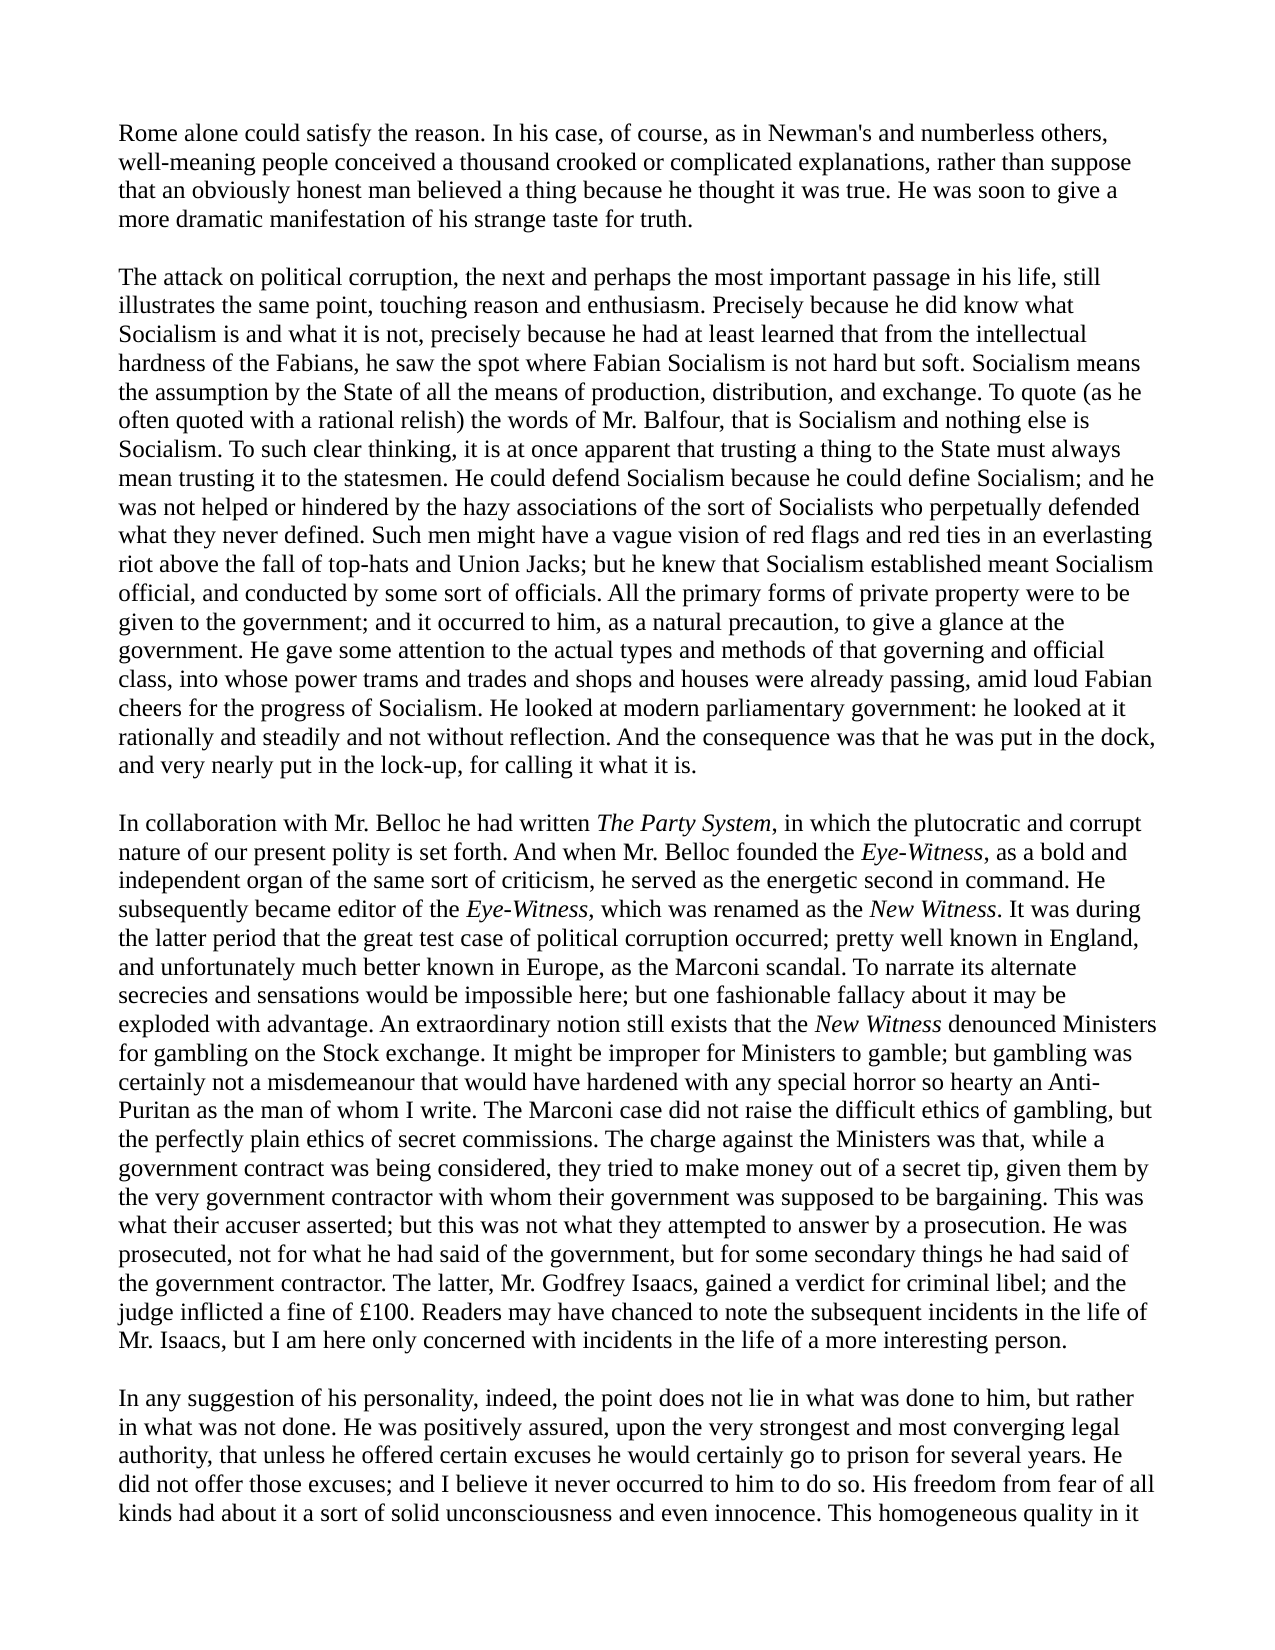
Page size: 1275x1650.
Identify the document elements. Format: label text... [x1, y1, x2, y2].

text In collaboration with Mr. Belloc he had written The Party System, in which the plutocratic and corrupt nature of our present polity is set forth. And when Mr. Belloc founded the Eye-Witness, as a bold and independent organ of the same sort of criticism, he served as the energetic second in command. He subsequently became editor of the Eye-Witness, which was renamed as the New Witness. It was during the latter period that the great test case of political corruption occurred; pretty well known in England, and unfortunately much better known in Europe, as the Marconi scandal. To narrate its alternate secrecies and sensations would be impossible here; but one fashionable fallacy about it may be exploded with advantage. An extraordinary notion still exists that the New Witness denounced Ministers for gambling on the Stock exchange. It might be improper for Ministers to gamble; but gambling was certainly not a misdemeanour that would have hardened with any special horror so hearty an Anti-Puritan as the man of whom I write. The Marconi case did not raise the difficult ethics of gambling, but the perfectly plain ethics of secret commissions. The charge against the Ministers was that, while a government contract was being considered, they tried to make money out of a secret tip, given them by the very government contractor with whom their government was supposed to be bargaining. This was what their accuser asserted; but this was not what they attempted to answer by a prosecution. He was prosecuted, not for what he had said of the government, but for some secondary things he had said of the government contractor. The latter, Mr. Godfrey Isaacs, gained a verdict for criminal libel; and the judge inflicted a fine of £100. Readers may have chanced to note the subsequent incidents in the life of Mr. Isaacs, but I am here only concerned with incidents in the life of a more interesting person. [118, 808, 1157, 1354]
text The attack on political corruption, the next and perhaps the most important passage in his life, still illustrates the same point, touching reason and enthusiasm. Precisely because he did know what Socialism is and what it is not, precisely because he had at least learned that from the intellectual hardness of the Fabians, he saw the spot where Fabian Socialism is not hard but soft. Socialism means the assumption by the State of all the means of production, distribution, and exchange. To quote (as he often quoted with a rational relish) the words of Mr. Balfour, that is Socialism and nothing else is Socialism. To such clear thinking, it is at once apparent that trusting a thing to the State must always mean trusting it to the statesmen. He could defend Socialism because he could define Socialism; and he was not helped or hindered by the hazy associations of the sort of Socialists who perpetually defended what they never defined. Such men might have a vague vision of red flags and red ties in an everlasting riot above the fall of top-hats and Union Jacks; but he knew that Socialism established meant Socialism official, and conducted by some sort of officials. All the primary forms of private property were to be given to the government; and it occurred to him, as a natural precaution, to give a glance at the government. He gave some attention to the actual types and methods of that governing and official class, into whose power trams and trades and shops and houses were already passing, amid loud Fabian cheers for the progress of Socialism. He looked at modern parliamentary government: he looked at it rationally and steadily and not without reflection. And the consequence was that he was put in the dock, and very nearly put in the lock-up, for calling it what it is. [118, 262, 1157, 779]
text In any suggestion of his personality, indeed, the point does not lie in what was done to him, but rather in what was not done. He was positively assured, upon the very strongest and most converging legal authority, that unless he offered certain excuses he would certainly go to prison for several years. He did not offer those excuses; and I believe it never occurred to him to do so. His freedom from fear of all kinds had about it a sort of solid unconsciousness and even innocence. This homogeneous quality in it [118, 1383, 1157, 1527]
text Rome alone could satisfy the reason. In his case, of course, as in Newman's and numberless others, well-meaning people conceived a thousand crooked or complicated explanations, rather than suppose that an obviously honest man believed a thing because he thought it was true. He was soon to give a more dramatic manifestation of his strange taste for truth. [118, 118, 1157, 233]
